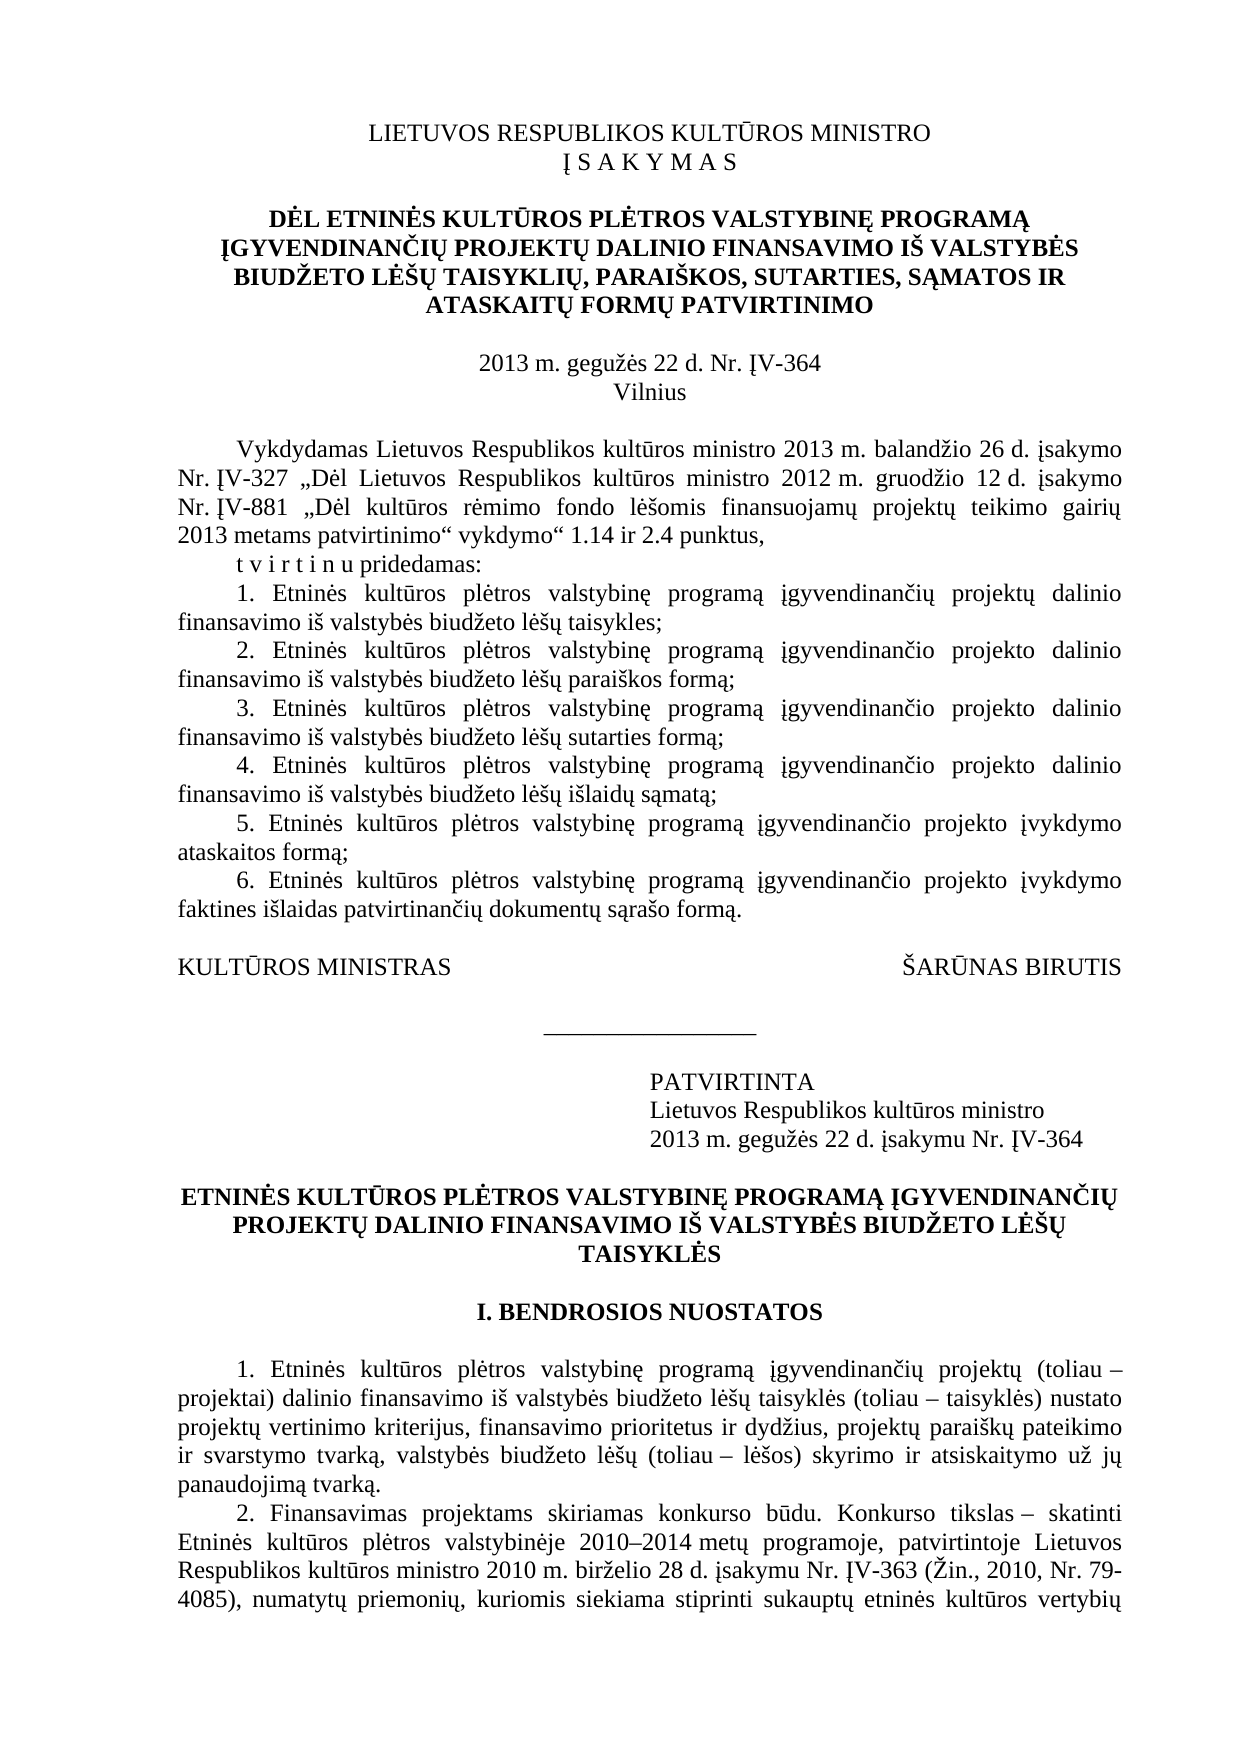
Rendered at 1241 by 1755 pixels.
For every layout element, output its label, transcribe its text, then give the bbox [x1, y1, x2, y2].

text Lietuvos Respublikos kultūros ministro 2013 m. gegužės 22 d. įsakymu Nr. ĮV-364 [649, 1096, 1122, 1153]
text Vilnius [177, 377, 1122, 406]
text Kultūros ministras Šarūnas Birutis [177, 952, 1122, 981]
text PATVIRTINTA [649, 1067, 1122, 1096]
text 2013 m. gegužės 22 d. Nr. ĮV-364 [177, 348, 1122, 377]
text 2. Finansavimas projektams skiriamas konkurso būdu. Konkurso tikslas – skatinti Etninės kultūros plėtros valstybinėje 2010–2014 metų programoje, patvirtintoje Lietuvos Respublikos kultūros ministro 2010 m. birželio 28 d. įsakymu Nr. ĮV-363 (Žin., 2010, Nr. 79-4085), numatytų priemonių, kuriomis siekiama stiprinti sukauptų etninės kultūros vertybių [177, 1498, 1122, 1613]
text LIETUVOS RESPUBLIKOS KULTŪROS MINISTRO [177, 118, 1122, 147]
text I. BENDROSIOS NUOSTATOS [177, 1297, 1122, 1326]
text 3. Etninės kultūros plėtros valstybinę programą įgyvendinančio projekto dalinio finansavimo iš valstybės biudžeto lėšų sutarties formą; [177, 693, 1122, 751]
text t v i r t i n u pridedamas: [177, 549, 1122, 578]
text 2. Etninės kultūros plėtros valstybinę programą įgyvendinančio projekto dalinio finansavimo iš valstybės biudžeto lėšų paraiškos formą; [177, 636, 1122, 693]
text Dėl ETNINĖS KULTŪROS PLĖTROS VALSTYBINĘ PROGRAMĄ ĮGYVENDINANČIŲ PROJEKTŲ DALINIO FINANSAVIMO IŠ VALSTYBĖS BIUDŽETO LĖŠŲ TAISYKLIŲ, PARAIŠKOS, SUTARTIES, SĄMATOS IR ATASKAITŲ FORMŲ PATVIRTINIMO [177, 204, 1122, 319]
text _________________ [177, 1009, 1122, 1038]
text 5. Etninės kultūros plėtros valstybinę programą įgyvendinančio projekto įvykdymo ataskaitos formą; [177, 808, 1122, 866]
text 6. Etninės kultūros plėtros valstybinę programą įgyvendinančio projekto įvykdymo faktines išlaidas patvirtinančių dokumentų sąrašo formą. [177, 866, 1122, 923]
text Į S A K Y M A S [177, 147, 1122, 176]
text ETNINĖS KULTŪROS PLĖTROS VALSTYBINĘ PROGRAMĄ ĮGYVENDINANČIŲ PROJEKTŲ DALINIO FINANSAVIMO IŠ VALSTYBĖS BIUDŽETO LĖŠŲ TAISYKLĖS [177, 1182, 1122, 1268]
text 1. Etninės kultūros plėtros valstybinę programą įgyvendinančių projektų (toliau – projektai) dalinio finansavimo iš valstybės biudžeto lėšų taisyklės (toliau – taisyklės) nustato projektų vertinimo kriterijus, finansavimo prioritetus ir dydžius, projektų paraiškų pateikimo ir svarstymo tvarką, valstybės biudžeto lėšų (toliau – lėšos) skyrimo ir atsiskaitymo už jų panaudojimą tvarką. [177, 1354, 1122, 1498]
text 1. Etninės kultūros plėtros valstybinę programą įgyvendinančių projektų dalinio finansavimo iš valstybės biudžeto lėšų taisykles; [177, 578, 1122, 636]
text 4. Etninės kultūros plėtros valstybinę programą įgyvendinančio projekto dalinio finansavimo iš valstybės biudžeto lėšų išlaidų sąmatą; [177, 751, 1122, 808]
text Vykdydamas Lietuvos Respublikos kultūros ministro 2013 m. balandžio 26 d. įsakymo Nr. ĮV-327 „Dėl Lietuvos Respublikos kultūros ministro 2012 m. gruodžio 12 d. įsakymo Nr. ĮV-881 „Dėl kultūros rėmimo fondo lėšomis finansuojamų projektų teikimo gairių 2013 metams patvirtinimo“ vykdymo“ 1.14 ir 2.4 punktus, [177, 434, 1122, 549]
